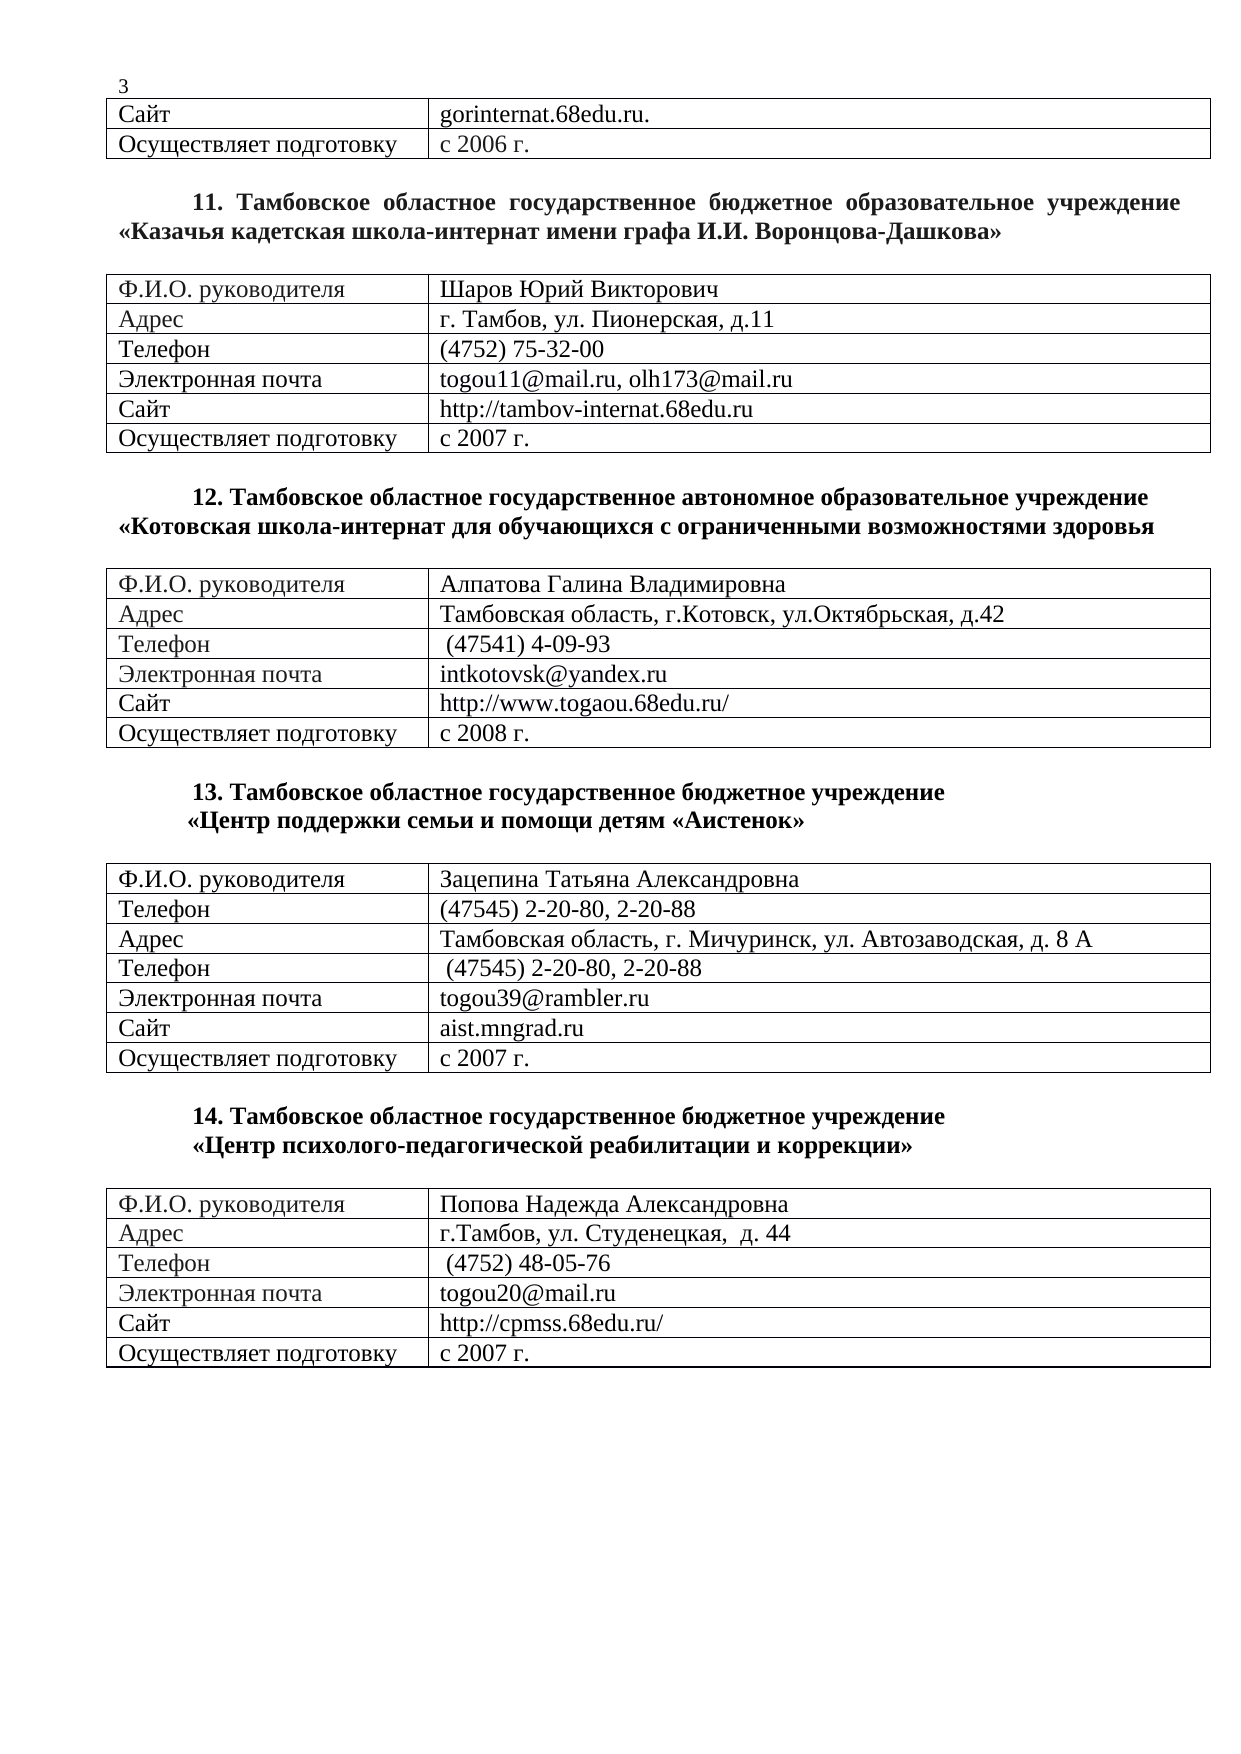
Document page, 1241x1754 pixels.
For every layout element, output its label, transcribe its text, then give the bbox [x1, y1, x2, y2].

table_cell с 2006 г. [429, 129, 1210, 157]
table_header Зацепина Татьяна Александровна [429, 864, 1210, 893]
table_cell (47541) 4-09-93 [429, 629, 1210, 658]
text «Центр поддержки семьи и помощи детям «Аистенок» [118, 806, 1181, 834]
table_cell (47545) 2-20-80, 2-20-88 [429, 954, 1210, 982]
table_cell г.Тамбов, ул. Студенецкая, д. 44 [429, 1219, 1210, 1247]
table_cell Осуществляет подготовку [107, 718, 428, 747]
table_cell (47545) 2-20-80, 2-20-88 [429, 894, 1210, 923]
text 13. Тамбовское областное государственное бюджетное учреждение [118, 777, 1181, 806]
table_cell Адрес [107, 924, 428, 952]
table_header Ф.И.О. руководителя [107, 569, 428, 598]
text 12. Тамбовское областное государственное автономное образовательное учреждение «Котовская школа-интернат для обучающихся с ограниченными возможностями здоровья [118, 482, 1181, 539]
table_cell Телефон [107, 894, 428, 923]
table_cell Электронная почта [107, 659, 428, 687]
table_cell с 2007 г. [429, 1338, 1210, 1366]
table_cell Осуществляет подготовку [107, 129, 428, 157]
table_cell Телефон [107, 954, 428, 982]
table_cell Сайт [107, 1013, 428, 1042]
table_cell г. Тамбов, ул. Пионерская, д.11 [429, 304, 1210, 333]
table_cell togou39@rambler.ru [429, 983, 1210, 1012]
table_cell http://cpmss.68edu.ru/ [429, 1308, 1210, 1337]
table_cell Сайт [107, 394, 428, 422]
table_cell Осуществляет подготовку [107, 424, 428, 452]
table_cell Электронная почта [107, 983, 428, 1012]
text 14. Тамбовское областное государственное бюджетное учреждение [192, 1101, 1181, 1130]
table_cell Электронная почта [107, 1278, 428, 1307]
table_header Ф.И.О. руководителя [107, 864, 428, 893]
table_header Алпатова Галина Владимировна [429, 569, 1210, 598]
table_cell с 2007 г. [429, 1043, 1210, 1072]
table_header Ф.И.О. руководителя [107, 1189, 428, 1217]
text «Центр психолого-педагогической реабилитации и коррекции» [192, 1130, 1181, 1159]
table_cell Сайт [107, 1308, 428, 1337]
table_cell Электронная почта [107, 364, 428, 393]
table_cell Тамбовская область, г. Мичуринск, ул. Автозаводская, д. 8 А [429, 924, 1210, 952]
table_cell Адрес [107, 599, 428, 628]
table_cell Телефон [107, 1248, 428, 1277]
table_cell http://tambov-internat.68edu.ru [429, 394, 1210, 422]
table_cell Телефон [107, 334, 428, 363]
table_header Попова Надежда Александровна [429, 1189, 1210, 1217]
table_cell gorinternat.68edu.ru. [429, 99, 1210, 128]
table_cell togou11@mail.ru, olh173@mail.ru [429, 364, 1210, 393]
table_cell Сайт [107, 689, 428, 717]
table_cell Осуществляет подготовку [107, 1043, 428, 1072]
table_cell togou20@mail.ru [429, 1278, 1210, 1307]
table_cell Тамбовская область, г.Котовск, ул.Октябрьская, д.42 [429, 599, 1210, 628]
table_cell aist.mngrad.ru [429, 1013, 1210, 1042]
table_cell (4752) 75-32-00 [429, 334, 1210, 363]
table_cell Осуществляет подготовку [107, 1338, 428, 1366]
table_cell с 2008 г. [429, 718, 1210, 747]
table_cell Адрес [107, 304, 428, 333]
table_cell http://www.togaou.68edu.ru/ [429, 689, 1210, 717]
table_cell intkotovsk@yandex.ru [429, 659, 1210, 687]
table_header Ф.И.О. руководителя [107, 275, 428, 303]
table_cell (4752) 48-05-76 [429, 1248, 1210, 1277]
table_header Шаров Юрий Викторович [429, 275, 1210, 303]
text 11. Тамбовское областное государственное бюджетное образовательное учреждение «Казачья кадетская школа-интернат имени графа И.И. Воронцова-Дашкова» [118, 187, 1181, 245]
table_cell Адрес [107, 1219, 428, 1247]
table_cell Телефон [107, 629, 428, 658]
table_cell с 2007 г. [429, 424, 1210, 452]
table_cell Сайт [107, 99, 428, 128]
